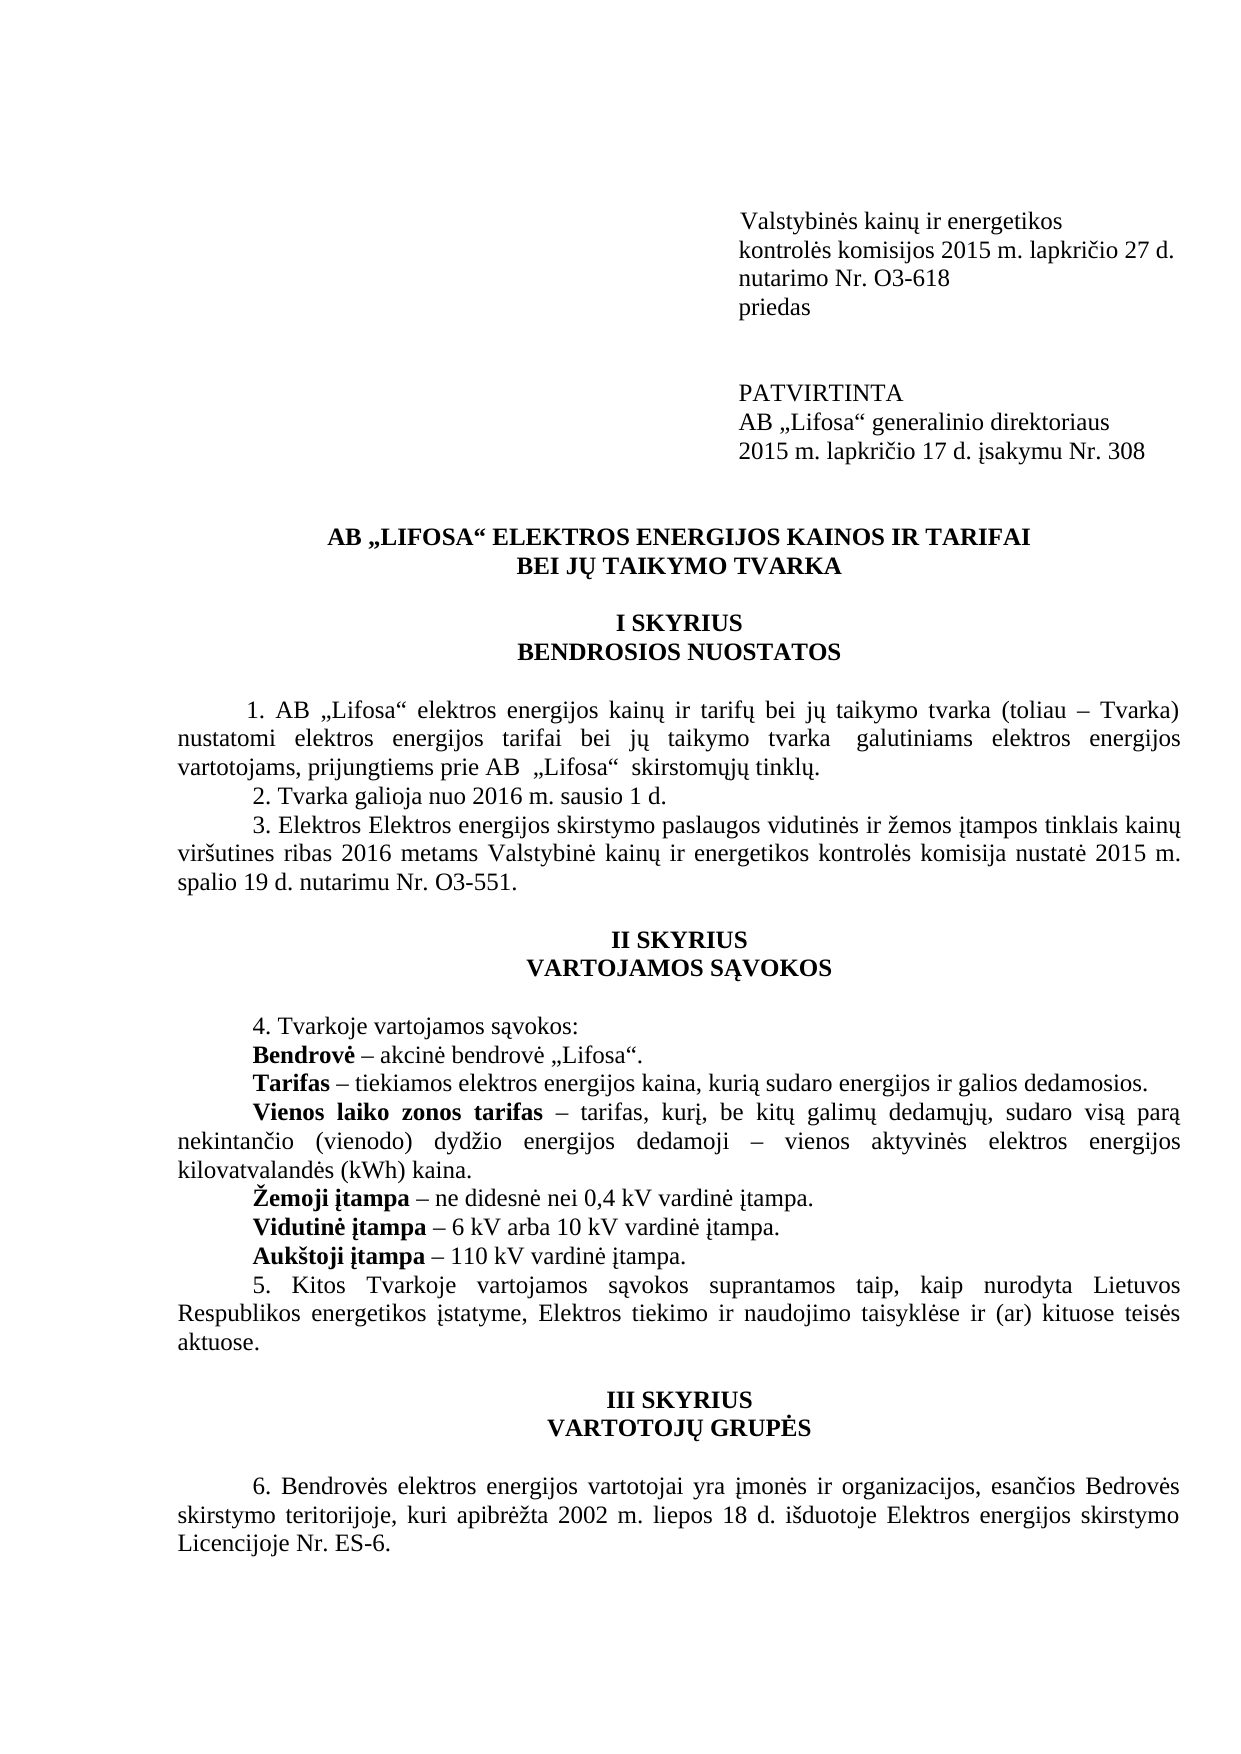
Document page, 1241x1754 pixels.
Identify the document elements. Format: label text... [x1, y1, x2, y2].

text AB „Lifosa“ generalinio direktoriaus [177, 407, 1181, 436]
text 6. Bendrovės elektros energijos vartotojai yra įmonės ir organizacijos, esančios Bedrovės skirstymo teritorijoje, kuri apibrėžta 2002 m. liepos 18 d. išduotoje Elektros energijos skirstymo Licencijoje Nr. ES-6. [177, 1471, 1181, 1557]
text Aukštoji įtampa – 110 kV vardinė įtampa. [177, 1241, 1181, 1270]
text III SKYRIUS [177, 1385, 1181, 1413]
text VARTOJAMOS SĄVOKOS [177, 953, 1181, 982]
text 1. AB „Lifosa“ elektros energijos kainų ir tarifų bei jų taikymo tvarka (toliau – Tvarka) nustatomi elektros energijos tarifai bei jų taikymo tvarka galutiniams elektros energijos vartotojams, prijungtiems prie AB „Lifosa“ skirstomųjų tinklų. [177, 695, 1181, 781]
text 5. Kitos Tvarkoje vartojamos sąvokos suprantamos taip, kaip nurodyta Lietuvos Respublikos energetikos įstatyme, Elektros tiekimo ir naudojimo taisyklėse ir (ar) kituose teisės aktuose. [177, 1270, 1181, 1356]
text Tarifas – tiekiamos elektros energijos kaina, kurią sudaro energijos ir galios dedamosios. [177, 1068, 1181, 1097]
text 3. Elektros Elektros energijos skirstymo paslaugos vidutinės ir žemos įtampos tinklais kainų viršutines ribas 2016 metams Valstybinė kainų ir energetikos kontrolės komisija nustatė 2015 m. spalio 19 d. nutarimu Nr. O3-551. [177, 810, 1181, 896]
text BEI JŲ TAIKYMO TVARKA [177, 551, 1181, 580]
text Vienos laiko zonos tarifas – tarifas, kurį, be kitų galimų dedamųjų, sudaro visą parą nekintančio (vienodo) dydžio energijos dedamoji – vienos aktyvinės elektros energijos kilovatvalandės (kWh) kaina. [177, 1097, 1181, 1183]
text VARTOTOJŲ GRUPĖS [177, 1413, 1181, 1442]
text Vidutinė įtampa – 6 kV arba 10 kV vardinė įtampa. [177, 1212, 1181, 1241]
text BENDROSIOS NUOSTATOS [177, 637, 1181, 666]
text Žemoji įtampa – ne didesnė nei 0,4 kV vardinė įtampa. [177, 1183, 1181, 1212]
text I SKYRIUS [177, 608, 1181, 637]
text 2015 m. lapkričio 17 d. įsakymu Nr. 308 [177, 436, 1181, 465]
text Bendrovė – akcinė bendrovė „Lifosa“. [177, 1040, 1181, 1068]
text II SKYRIUS [177, 925, 1181, 953]
text 4. Tvarkoje vartojamos sąvokos: [177, 1011, 1181, 1040]
text 2. Tvarka galioja nuo 2016 m. sausio 1 d. [177, 781, 1181, 810]
text priedas [177, 292, 1181, 321]
text Valstybinės kainų ir energetikos [666, 206, 1181, 235]
text AB „LIFOSA“ ELEKTROS ENERGIJOS KAINOS IR TARIFAI [177, 522, 1181, 551]
text kontrolės komisijos 2015 m. lapkričio 27 d. [177, 235, 1196, 263]
text PATVIRTINTA [177, 378, 1181, 407]
text nutarimo Nr. O3-618 [177, 263, 1181, 292]
